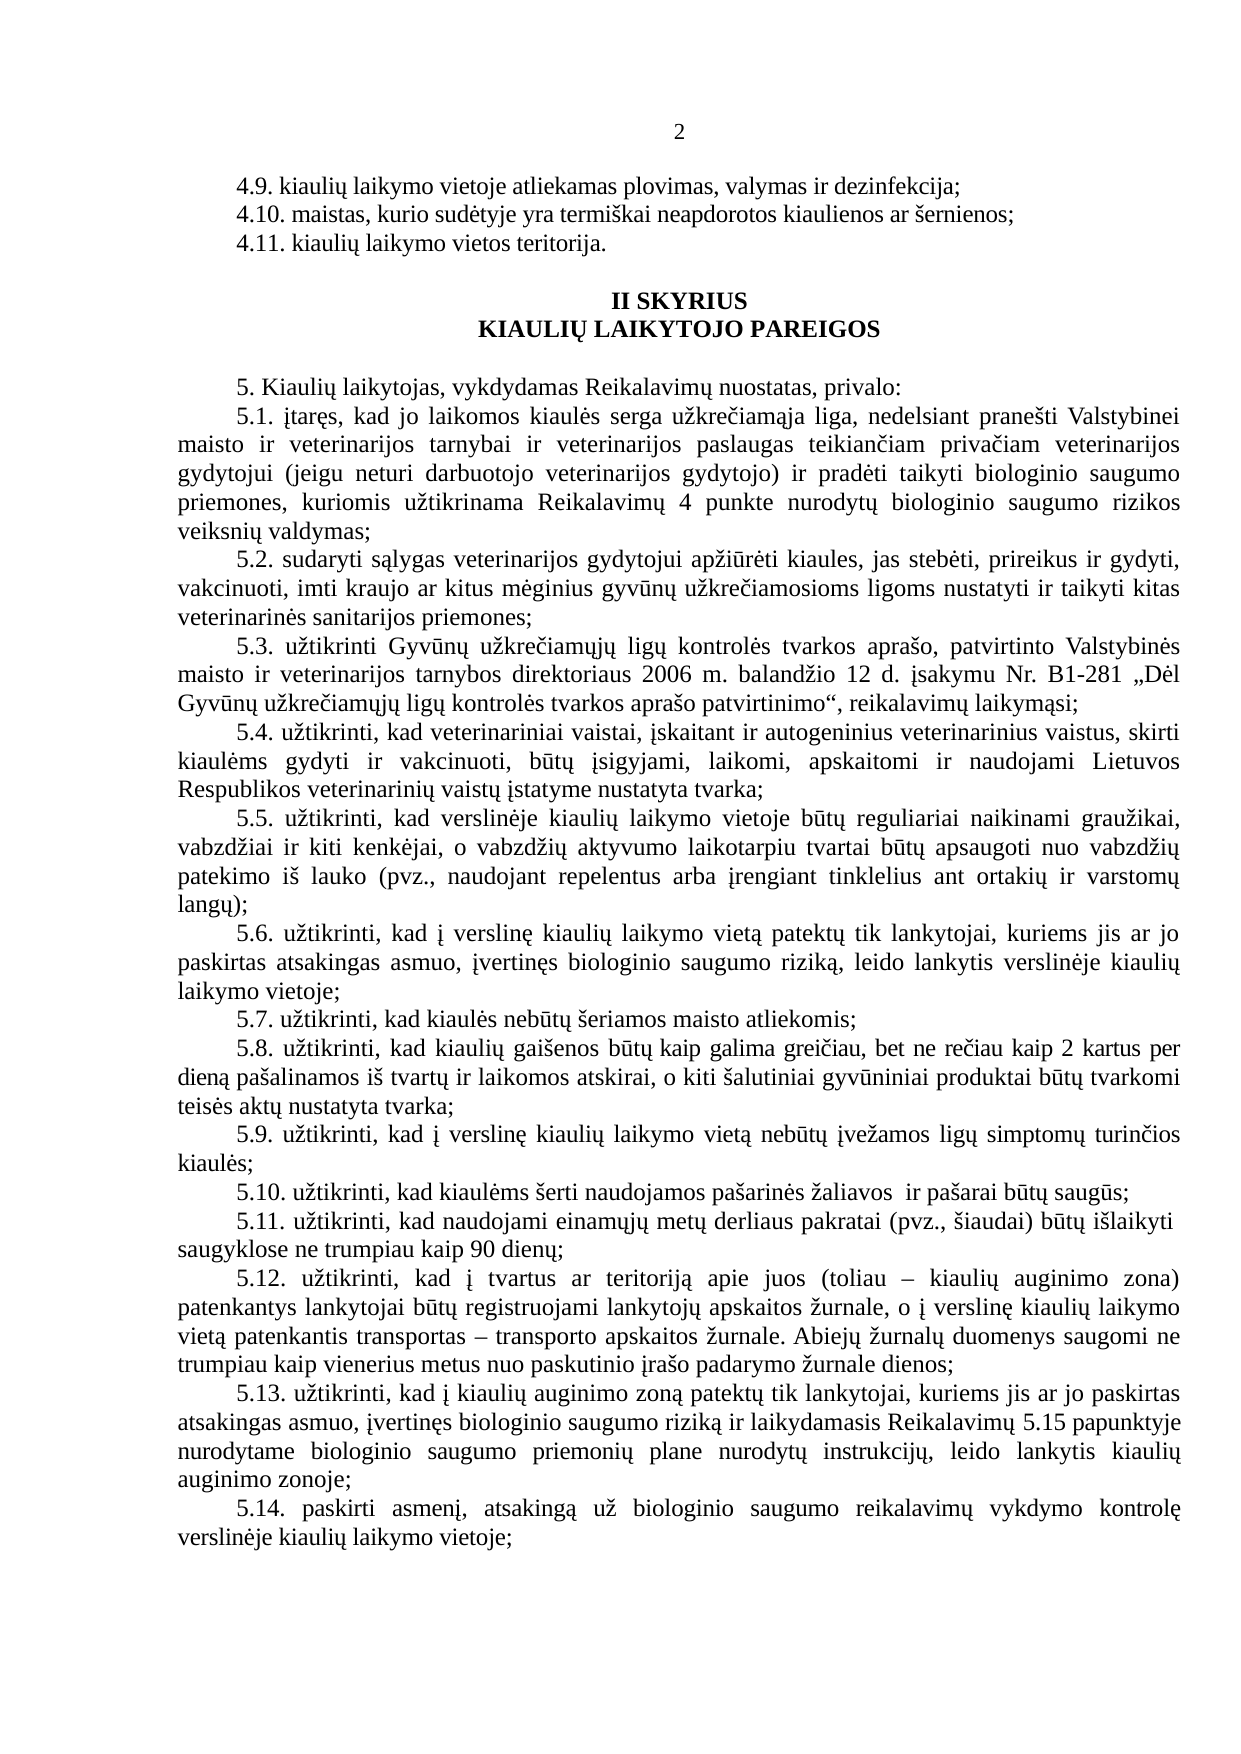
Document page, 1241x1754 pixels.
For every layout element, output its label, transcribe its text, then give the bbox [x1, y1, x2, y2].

text 5.7. užtikrinti, kad kiaulės nebūtų šeriamos maisto atliekomis; [177, 1004, 1181, 1033]
text 5.2. sudaryti sąlygas veterinarijos gydytojui apžiūrėti kiaules, jas stebėti, prireikus ir gydyti, vakcinuoti, imti kraujo ar kitus mėginius gyvūnų užkrečiamosioms ligoms nustatyti ir taikyti kitas veterinarinės sanitarijos priemones; [177, 544, 1181, 631]
text 5.9. užtikrinti, kad į verslinę kiaulių laikymo vietą nebūtų įvežamos ligų simptomų turinčios kiaulės; [177, 1119, 1181, 1177]
text 5.11. užtikrinti, kad naudojami einamųjų metų derliaus pakratai (pvz., šiaudai) būtų išlaikyti saugyklose ne trumpiau kaip 90 dienų; [177, 1206, 1181, 1263]
text 5.1. įtaręs, kad jo laikomos kiaulės serga užkrečiamąja liga, nedelsiant pranešti Valstybinei maisto ir veterinarijos tarnybai ir veterinarijos paslaugas teikiančiam privačiam veterinarijos gydytojui (jeigu neturi darbuotojo veterinarijos gydytojo) ir pradėti taikyti biologinio saugumo priemones, kuriomis užtikrinama Reikalavimų 4 punkte nurodytų biologinio saugumo rizikos veiksnių valdymas; [177, 401, 1181, 544]
text 5. Kiaulių laikytojas, vykdydamas Reikalavimų nuostatas, privalo: [177, 372, 1181, 401]
text 4.10. maistas, kurio sudėtyje yra termiškai neapdorotos kiaulienos ar šernienos; [177, 199, 1181, 228]
text 5.8. užtikrinti, kad kiaulių gaišenos būtų kaip galima greičiau, bet ne rečiau kaip 2 kartus per dieną pašalinamos iš tvartų ir laikomos atskirai, o kiti šalutiniai gyvūniniai produktai būtų tvarkomi teisės aktų nustatyta tvarka; [177, 1033, 1181, 1119]
text KIAULIŲ LAIKYTOJO PAREIGOS [177, 314, 1181, 343]
text 4.11. kiaulių laikymo vietos teritorija. [177, 228, 1181, 257]
text 5.10. užtikrinti, kad kiaulėms šerti naudojamos pašarinės žaliavos ir pašarai būtų saugūs; [177, 1177, 1181, 1206]
text 5.3. užtikrinti Gyvūnų užkrečiamųjų ligų kontrolės tvarkos aprašo, patvirtinto Valstybinės maisto ir veterinarijos tarnybos direktoriaus 2006 m. balandžio 12 d. įsakymu Nr. B1-281 „Dėl Gyvūnų užkrečiamųjų ligų kontrolės tvarkos aprašo patvirtinimo“, reikalavimų laikymąsi; [177, 631, 1181, 717]
text 4.9. kiaulių laikymo vietoje atliekamas plovimas, valymas ir dezinfekcija; [177, 171, 1181, 199]
text II SKYRIUS [177, 286, 1181, 314]
text 5.6. užtikrinti, kad į verslinę kiaulių laikymo vietą patektų tik lankytojai, kuriems jis ar jo paskirtas atsakingas asmuo, įvertinęs biologinio saugumo riziką, leido lankytis verslinėje kiaulių laikymo vietoje; [177, 918, 1181, 1004]
text 5.12. užtikrinti, kad į tvartus ar teritoriją apie juos (toliau – kiaulių auginimo zona) patenkantys lankytojai būtų registruojami lankytojų apskaitos žurnale, o į verslinę kiaulių laikymo vietą patenkantis transportas – transporto apskaitos žurnale. Abiejų žurnalų duomenys saugomi ne trumpiau kaip vienerius metus nuo paskutinio įrašo padarymo žurnale dienos; [177, 1263, 1181, 1378]
text 5.13. užtikrinti, kad į kiaulių auginimo zoną patektų tik lankytojai, kuriems jis ar jo paskirtas atsakingas asmuo, įvertinęs biologinio saugumo riziką ir laikydamasis Reikalavimų 5.15 papunktyje nurodytame biologinio saugumo priemonių plane nurodytų instrukcijų, leido lankytis kiaulių auginimo zonoje; [177, 1378, 1181, 1493]
text 5.14. paskirti asmenį, atsakingą už biologinio saugumo reikalavimų vykdymo kontrolę verslinėje kiaulių laikymo vietoje; [177, 1493, 1181, 1551]
text 5.4. užtikrinti, kad veterinariniai vaistai, įskaitant ir autogeninius veterinarinius vaistus, skirti kiaulėms gydyti ir vakcinuoti, būtų įsigyjami, laikomi, apskaitomi ir naudojami Lietuvos Respublikos veterinarinių vaistų įstatyme nustatyta tvarka; [177, 717, 1181, 803]
text 5.5. užtikrinti, kad verslinėje kiaulių laikymo vietoje būtų reguliariai naikinami graužikai, vabzdžiai ir kiti kenkėjai, o vabzdžių aktyvumo laikotarpiu tvartai būtų apsaugoti nuo vabzdžių patekimo iš lauko (pvz., naudojant repelentus arba įrengiant tinklelius ant ortakių ir varstomų langų); [177, 803, 1181, 918]
